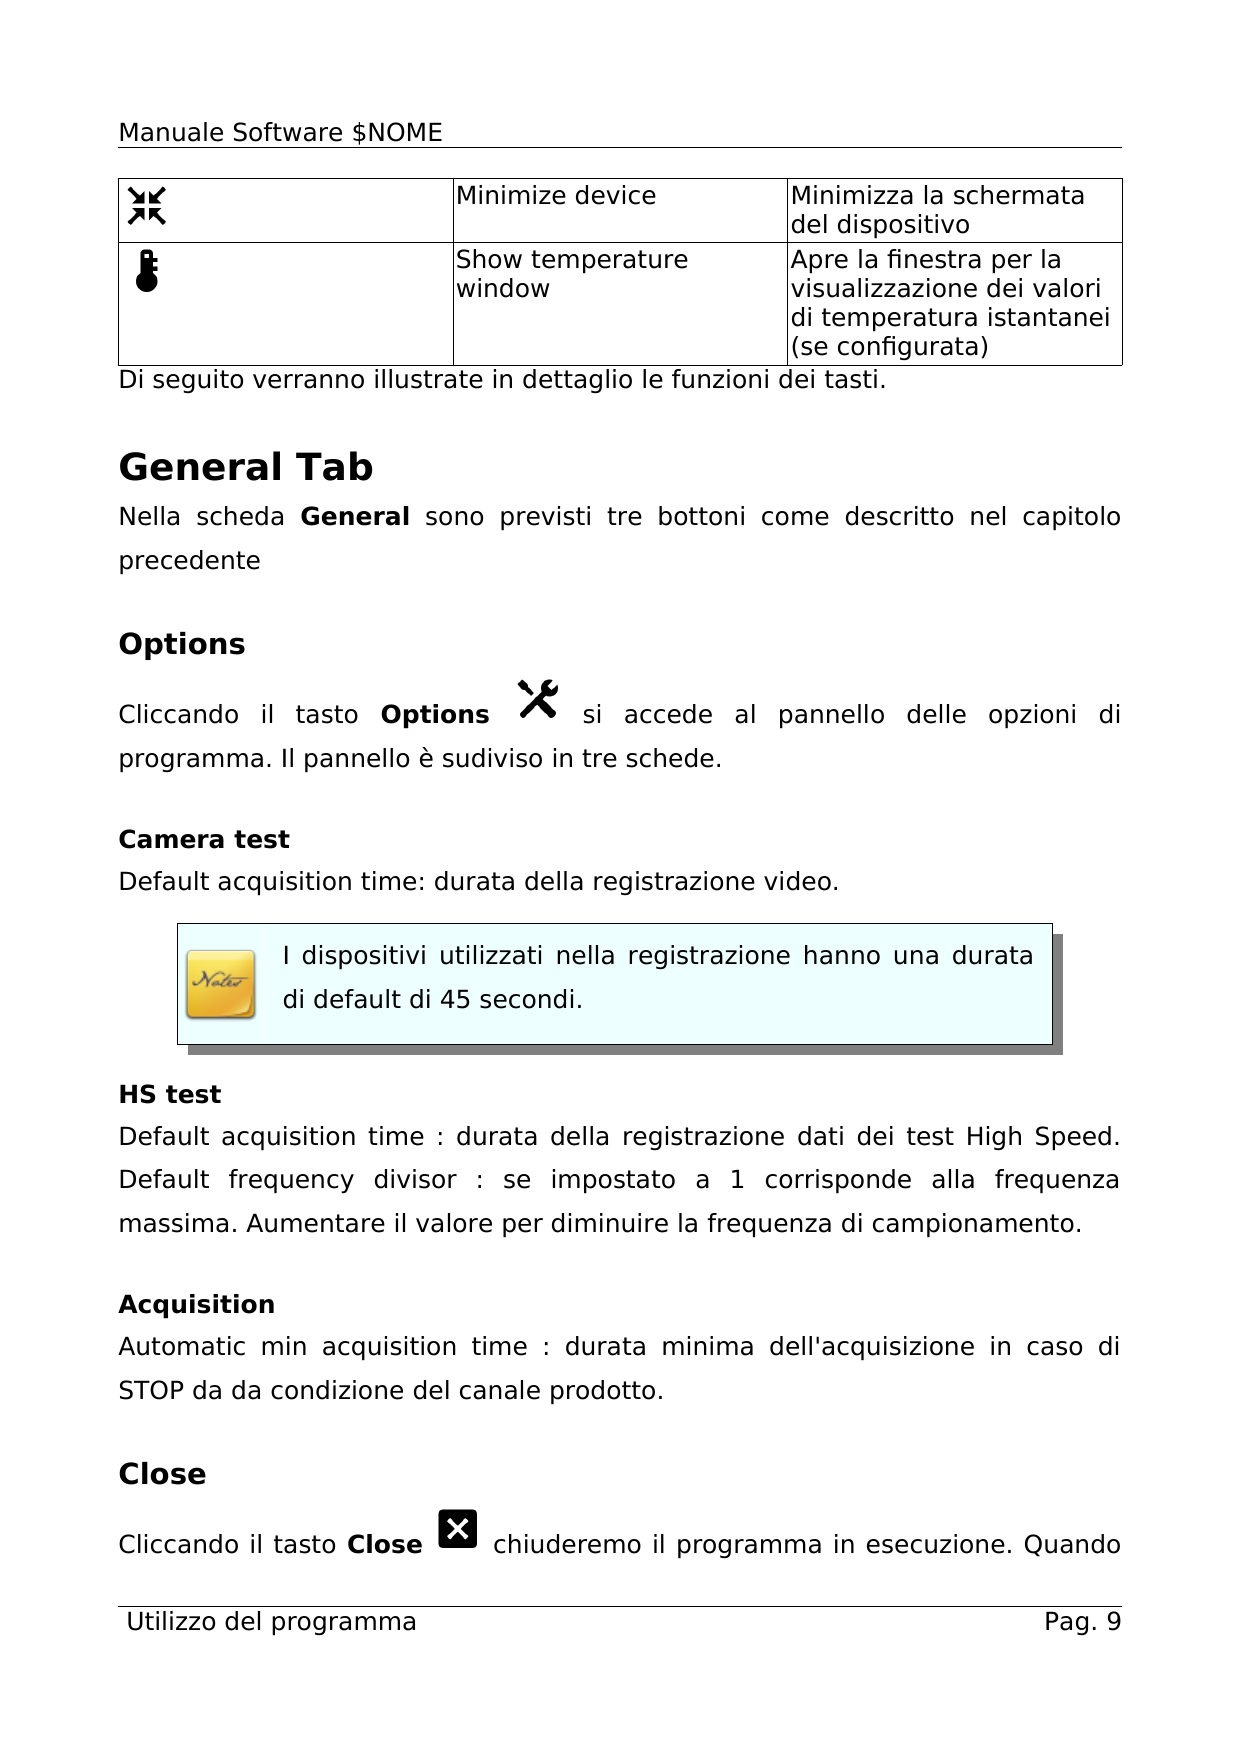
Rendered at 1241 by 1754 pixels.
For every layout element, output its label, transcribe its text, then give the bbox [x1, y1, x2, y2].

text Di seguito verranno illustrate in dettaglio le funzioni dei tasti. [118, 366, 1122, 394]
picture [121, 245, 172, 296]
subtitle Acquisition [118, 1290, 1122, 1319]
picture [183, 946, 259, 1022]
subtitle HS test [118, 1080, 1122, 1109]
text Automatic min acquisition time : durata minima dell'acquisizione in caso di STOP da da condizione del canale prodotto. [118, 1332, 1122, 1405]
table_cell Apre la finestra per la visualizzazione dei valori di temperatura istantanei (se configurata) [788, 243, 1122, 365]
text Default acquisition time: durata della registrazione video. [118, 867, 1122, 896]
text Cliccando il tasto Options si accede al pannello delle opzioni di programma. Il pannello è sudiviso in tre schede. [118, 674, 1122, 773]
subtitle Close [118, 1457, 1122, 1491]
text Cliccando il tasto Close chiuderemo il programma in esecuzione. Quando [118, 1503, 1122, 1559]
picture [121, 180, 172, 231]
table_cell Show temperature window [454, 243, 787, 365]
subtitle Options [118, 627, 1122, 661]
picture [432, 1503, 483, 1554]
picture [511, 673, 562, 724]
table_cell [119, 179, 453, 242]
table_header I dispositivi utilizzati nella registrazione hanno una durata di default di 45 secondi. [265, 924, 1052, 1044]
table_cell Minimize device [454, 179, 787, 242]
subtitle General Tab [118, 446, 1122, 490]
table_cell [119, 243, 453, 365]
table_cell Minimizza la schermata del dispositivo [788, 179, 1122, 242]
text Default acquisition time : durata della registrazione dati dei test High Speed. Default frequency divisor : se impostato a 1 corrisponde alla frequenza massima. Aumentare il valore per diminuire la frequenza di campionamento. [118, 1122, 1122, 1238]
text Nella scheda General sono previsti tre bottoni come descritto nel capitolo precedente [118, 502, 1122, 575]
subtitle Camera test [118, 825, 1122, 854]
table_header [178, 924, 264, 1044]
